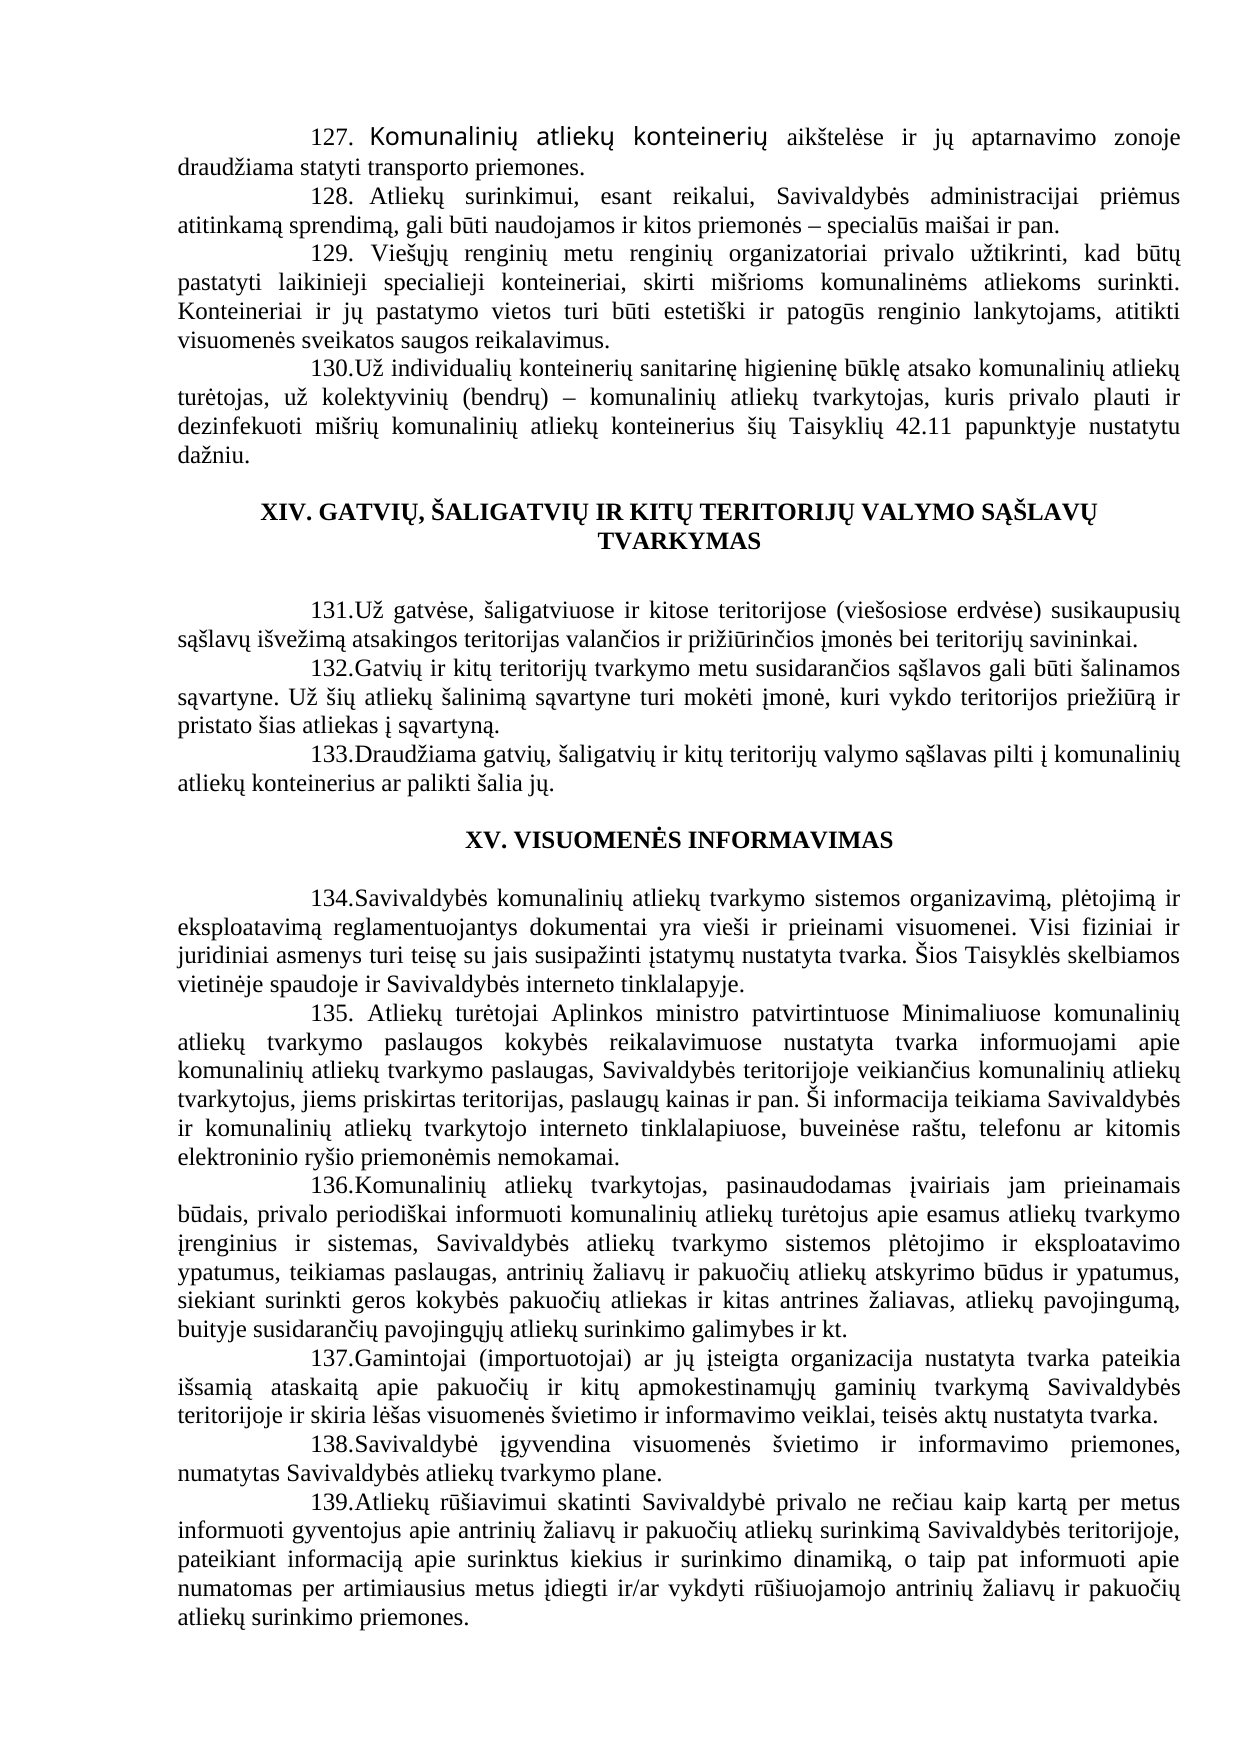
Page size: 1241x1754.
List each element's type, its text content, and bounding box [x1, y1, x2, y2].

text 129. Viešųjų renginių metu renginių organizatoriai privalo užtikrinti, kad būtų pastatyti laikinieji specialieji konteineriai, skirti mišrioms komunalinėms atliekoms surinkti. Konteineriai ir jų pastatymo vietos turi būti estetiški ir patogūs renginio lankytojams, atitikti visuomenės sveikatos saugos reikalavimus. [177, 238, 1181, 353]
text 137. Gamintojai (importuotojai) ar jų įsteigta organizacija nustatyta tvarka pateikia išsamią ataskaitą apie pakuočių ir kitų apmokestinamųjų gaminių tvarkymą Savivaldybės teritorijoje ir skiria lėšas visuomenės švietimo ir informavimo veiklai, teisės aktų nustatyta tvarka. [177, 1343, 1181, 1429]
text 136. Komunalinių atliekų tvarkytojas, pasinaudodamas įvairiais jam prieinamais būdais, privalo periodiškai informuoti komunalinių atliekų turėtojus apie esamus atliekų tvarkymo įrenginius ir sistemas, Savivaldybės atliekų tvarkymo sistemos plėtojimo ir eksploatavimo ypatumus, teikiamas paslaugas, antrinių žaliavų ir pakuočių atliekų atskyrimo būdus ir ypatumus, siekiant surinkti geros kokybės pakuočių atliekas ir kitas antrines žaliavas, atliekų pavojingumą, buityje susidarančių pavojingųjų atliekų surinkimo galimybes ir kt. [177, 1170, 1181, 1343]
text 135. Atliekų turėtojai Aplinkos ministro patvirtintuose Minimaliuose komunalinių atliekų tvarkymo paslaugos kokybės reikalavimuose nustatyta tvarka informuojami apie komunalinių atliekų tvarkymo paslaugas, Savivaldybės teritorijoje veikiančius komunalinių atliekų tvarkytojus, jiems priskirtas teritorijas, paslaugų kainas ir pan. Ši informacija teikiama Savivaldybės ir komunalinių atliekų tvarkytojo interneto tinklalapiuose, buveinėse raštu, telefonu ar kitomis elektroninio ryšio priemonėmis nemokamai. [177, 998, 1181, 1170]
text 139. Atliekų rūšiavimui skatinti Savivaldybė privalo ne rečiau kaip kartą per metus informuoti gyventojus apie antrinių žaliavų ir pakuočių atliekų surinkimą Savivaldybės teritorijoje, pateikiant informaciją apie surinktus kiekius ir surinkimo dinamiką, o taip pat informuoti apie numatomas per artimiausius metus įdiegti ir/ar vykdyti rūšiuojamojo antrinių žaliavų ir pakuočių atliekų surinkimo priemones. [177, 1487, 1181, 1630]
text 138. Savivaldybė įgyvendina visuomenės švietimo ir informavimo priemones, numatytas Savivaldybės atliekų tvarkymo plane. [177, 1429, 1181, 1487]
text 133. Draudžiama gatvių, šaligatvių ir kitų teritorijų valymo sąšlavas pilti į komunalinių atliekų konteinerius ar palikti šalia jų. [177, 739, 1181, 797]
text 128. Atliekų surinkimui, esant reikalui, Savivaldybės administracijai priėmus atitinkamą sprendimą, gali būti naudojamos ir kitos priemonės – specialūs maišai ir pan. [177, 181, 1181, 238]
text XIV. GATVIŲ, ŠALIGATVIŲ IR KITŲ TERITORIJŲ VALYMO SĄŠLAVŲ TVARKYMAS [177, 497, 1181, 555]
text 132. Gatvių ir kitų teritorijų tvarkymo metu susidarančios sąšlavos gali būti šalinamos sąvartyne. Už šių atliekų šalinimą sąvartyne turi mokėti įmonė, kuri vykdo teritorijos priežiūrą ir pristato šias atliekas į sąvartyną. [177, 653, 1181, 739]
text XV. VISUOMENĖS INFORMAVIMAS [177, 825, 1181, 854]
text 130. Už individualių konteinerių sanitarinę higieninę būklę atsako komunalinių atliekų turėtojas, už kolektyvinių (bendrų) – komunalinių atliekų tvarkytojas, kuris privalo plauti ir dezinfekuoti mišrių komunalinių atliekų konteinerius šių Taisyklių 42.11 papunktyje nustatytu dažniu. [177, 353, 1181, 468]
text 127. Komunalinių atliekų konteinerių aikštelėse ir jų aptarnavimo zonoje draudžiama statyti transporto priemones. [177, 118, 1181, 181]
text 134. Savivaldybės komunalinių atliekų tvarkymo sistemos organizavimą, plėtojimą ir eksploatavimą reglamentuojantys dokumentai yra vieši ir prieinami visuomenei. Visi fiziniai ir juridiniai asmenys turi teisę su jais susipažinti įstatymų nustatyta tvarka. Šios Taisyklės skelbiamos vietinėje spaudoje ir Savivaldybės interneto tinklalapyje. [177, 883, 1181, 998]
text 131. Už gatvėse, šaligatviuose ir kitose teritorijose (viešosiose erdvėse) susikaupusių sąšlavų išvežimą atsakingos teritorijas valančios ir prižiūrinčios įmonės bei teritorijų savininkai. [177, 595, 1181, 653]
